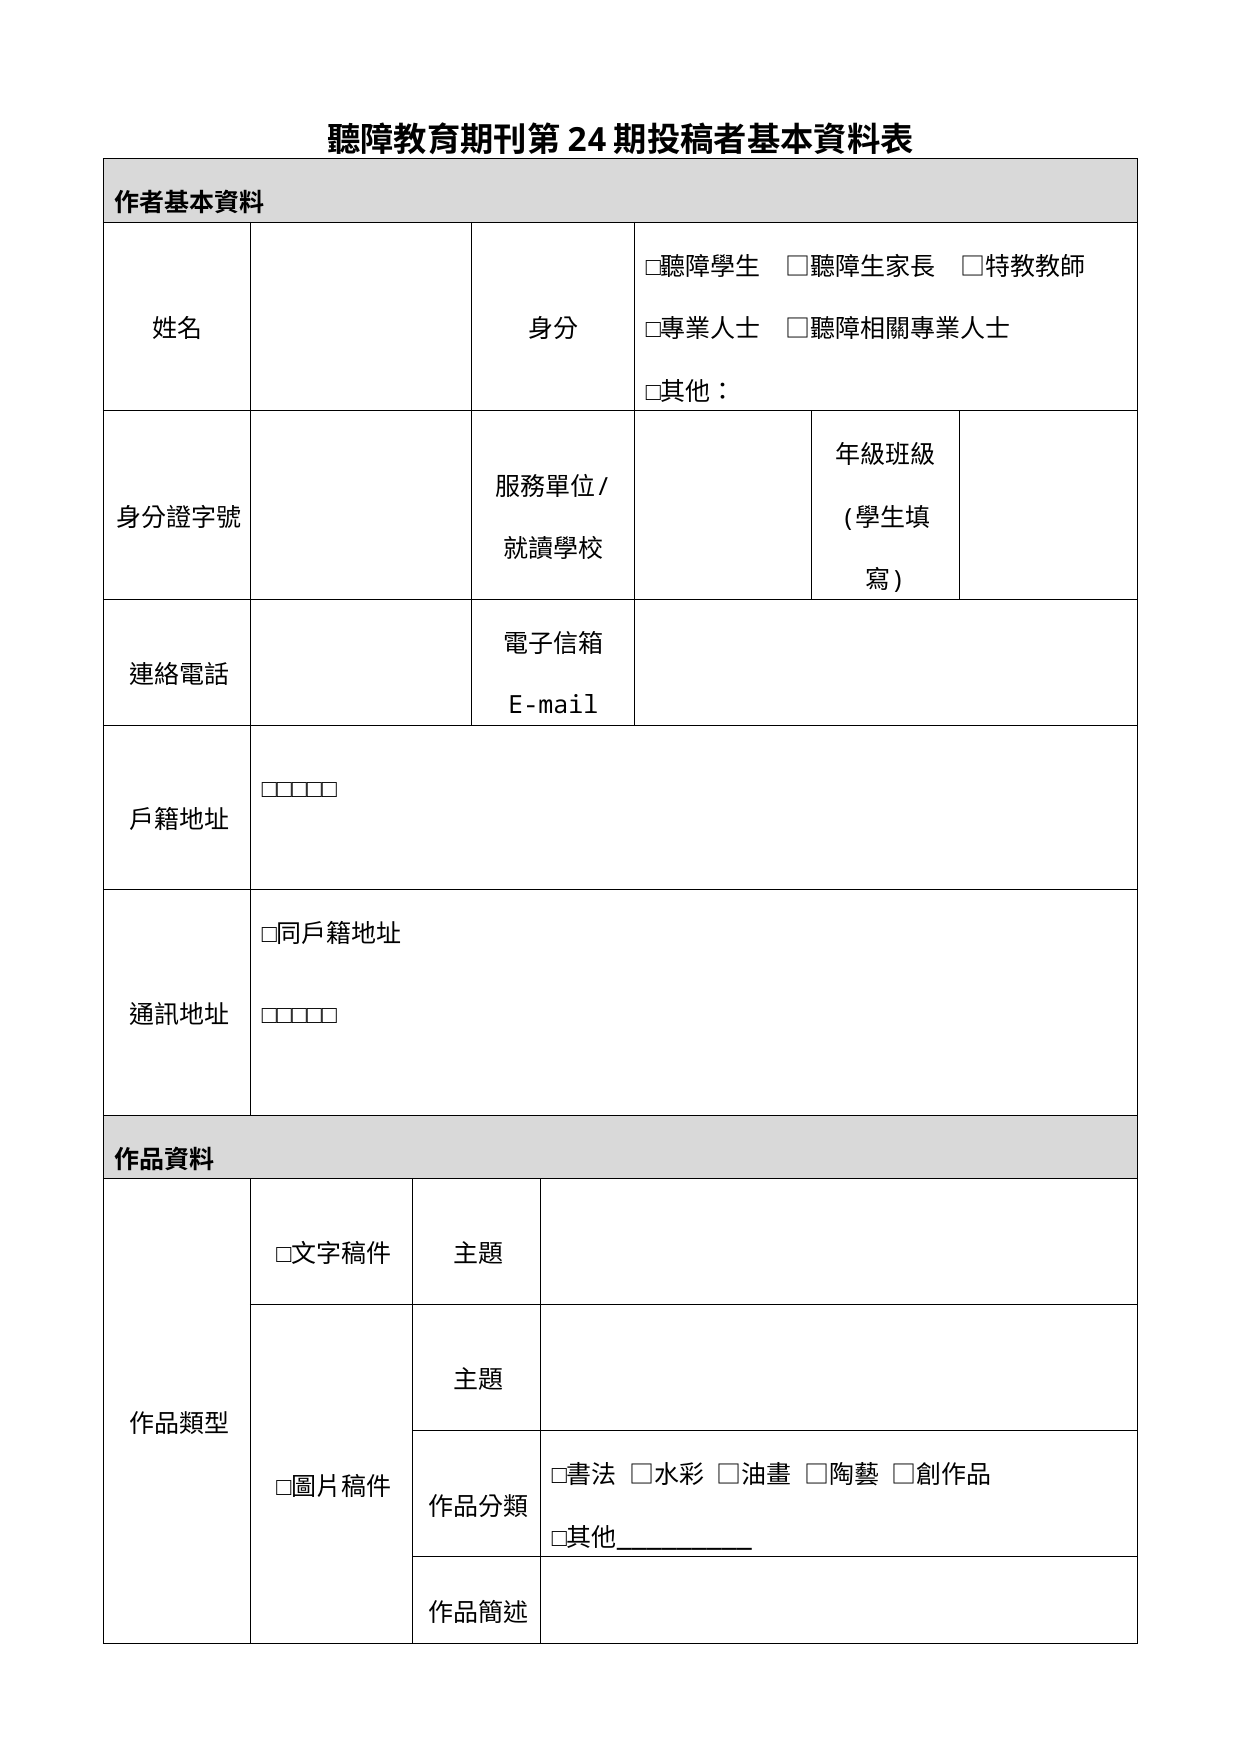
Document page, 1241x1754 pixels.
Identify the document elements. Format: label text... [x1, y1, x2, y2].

table_cell 電子信箱 E-mail [472, 600, 634, 725]
table_cell [541, 1305, 1137, 1430]
text 聽障教育期刊第24期投稿者基本資料表 [89, 96, 1152, 158]
table_cell □□□□□ [251, 726, 1137, 888]
table_cell 連絡電話 [104, 600, 250, 725]
table_cell 主題 [413, 1179, 540, 1304]
table_header 作者基本資料 [104, 159, 1137, 222]
table_cell □同戶籍地址 □□□□□ [251, 890, 1137, 1114]
table_cell □聽障學生 □聽障生家長 □特教教師 □專業人士 □聽障相關專業人士 □其他： [635, 223, 1137, 410]
table_cell [960, 411, 1137, 599]
table_cell 作品資料 [104, 1116, 1137, 1178]
table_cell 作品類型 [104, 1179, 250, 1642]
table_cell 身分證字號 [104, 411, 250, 599]
table_cell [251, 411, 471, 599]
table_cell □書法 □水彩 □油畫 □陶藝 □創作品 □其他_________ [541, 1431, 1137, 1556]
table_cell 姓名 [104, 223, 250, 410]
table_cell [541, 1557, 1137, 1642]
table_cell □圖片稿件 [251, 1305, 412, 1642]
table_cell 作品分類 [413, 1431, 540, 1556]
table_cell [251, 600, 471, 725]
table_cell 身分 [472, 223, 634, 410]
table_cell [635, 600, 1137, 725]
table_cell 年級班級 (學生填寫) [812, 411, 959, 599]
table_cell 作品簡述 [413, 1557, 540, 1642]
table_cell 服務單位/ 就讀學校 [472, 411, 634, 599]
table_cell [541, 1179, 1137, 1304]
table_cell [251, 223, 471, 410]
table_cell 戶籍地址 [104, 726, 250, 888]
table_cell 通訊地址 [104, 890, 250, 1114]
table_cell [635, 411, 811, 599]
table_cell 主題 [413, 1305, 540, 1430]
table_cell □文字稿件 [251, 1179, 412, 1304]
